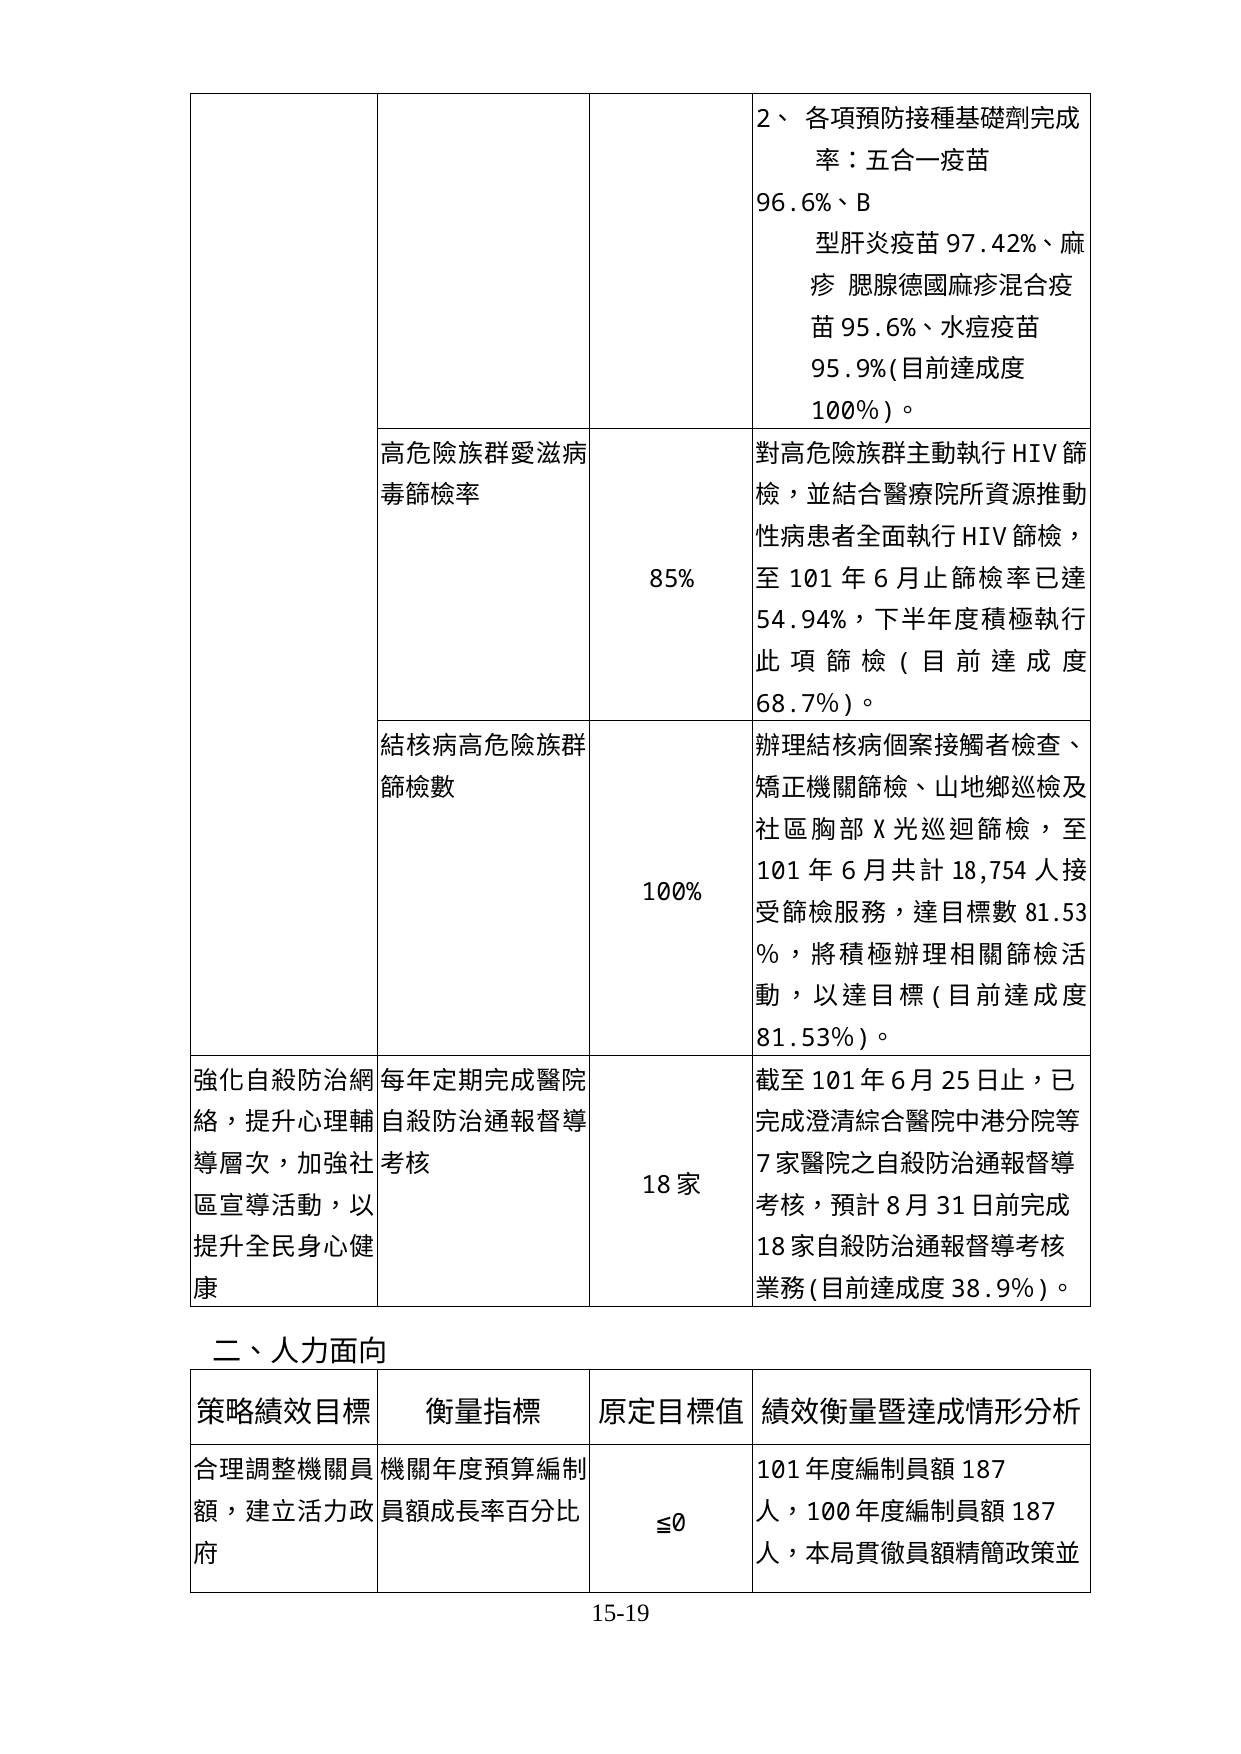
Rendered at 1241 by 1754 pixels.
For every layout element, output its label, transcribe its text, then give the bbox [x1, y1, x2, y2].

table_header 原定目標值 [590, 1370, 752, 1444]
table_cell [191, 94, 377, 1055]
table_cell ≦0 [590, 1445, 752, 1592]
table_cell 85% [590, 429, 752, 720]
table_cell 機關年度預算編制員額成長率百分比 [378, 1445, 589, 1592]
table_cell 截至101年6月25日止，已完成澄清綜合醫院中港分院等7家醫院之自殺防治通報督導考核，預計8月31日前完成18家自殺防治通報督導考核業務(目前達成度38.9％)。 [753, 1056, 1090, 1306]
table_cell 100% [590, 721, 752, 1055]
table_header 績效衡量暨達成情形分析 [753, 1370, 1090, 1444]
table_cell [590, 94, 752, 428]
table_cell 強化自殺防治網絡，提升心理輔導層次，加強社區宣導活動，以提升全民身心健康 [191, 1056, 377, 1306]
table_cell 高危險族群愛滋病毒篩檢率 [378, 429, 589, 720]
table_cell 針對未達目標數之疫苗接 種，除了以NIIS資訊系統 及電話、明信片執行催 注，加強衛生所地段人員 家訪追蹤，提升完成率。 各項預防接種基礎劑完成 率：五合一疫苗96.6%、B 型肝炎疫苗97.42%、麻疹 腮腺德國麻疹混合疫苗95.6%、水痘疫苗95.9%(目前達成度100％)。 [753, 94, 1090, 428]
table_header 衡量指標 [378, 1370, 589, 1444]
table_cell [378, 94, 589, 428]
table_header 策略績效目標 [191, 1370, 377, 1444]
table_cell 結核病高危險族群篩檢數 [378, 721, 589, 1055]
table_cell 辦理結核病個案接觸者檢查、矯正機關篩檢、山地鄉巡檢及社區胸部X光巡迴篩檢，至101年6月共計18,754人接受篩檢服務，達目標數81.53％，將積極辦理相關篩檢活動，以達目標(目前達成度81.53％)。 [753, 721, 1090, 1055]
table_cell 18家 [590, 1056, 752, 1306]
text 二、人力面向 [212, 1307, 1053, 1369]
table_cell 101年度編制員額187人，100年度編制員額187人，本局貫徹員額精簡政策並 [753, 1445, 1090, 1592]
table_cell 每年定期完成醫院自殺防治通報督導考核 [378, 1056, 589, 1306]
table_cell 對高危險族群主動執行HIV篩檢，並結合醫療院所資源推動性病患者全面執行HIV篩檢，至101年6月止篩檢率已達54.94%，下半年度積極執行此項篩檢(目前達成度68.7％)。 [753, 429, 1090, 720]
table_cell 合理調整機關員額，建立活力政府 [191, 1445, 377, 1592]
